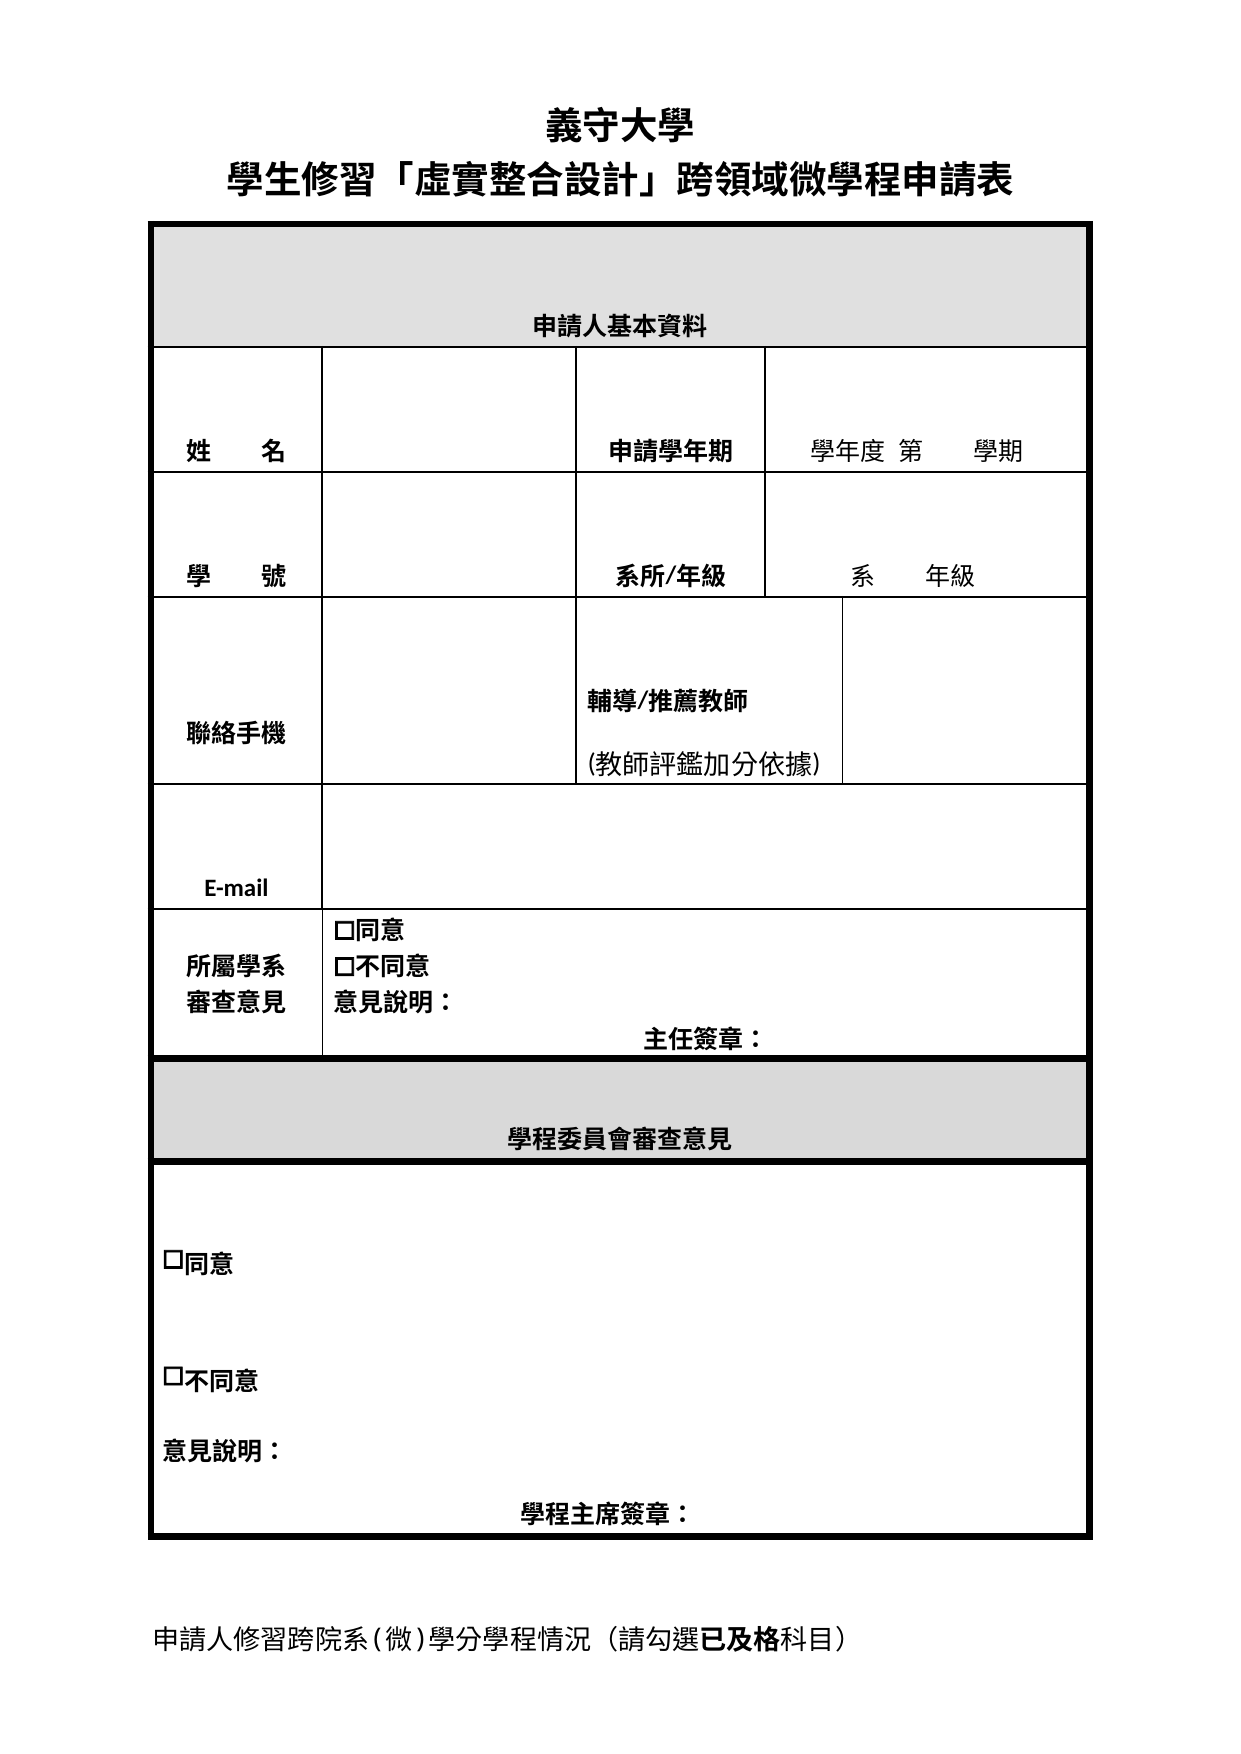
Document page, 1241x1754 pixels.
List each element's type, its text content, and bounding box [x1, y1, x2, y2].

table_cell [323, 473, 575, 596]
table_cell 系 年級 [766, 473, 1086, 596]
table_cell 所屬學系 審查意見 [154, 910, 322, 1055]
text 義守大學 [89, 96, 1152, 150]
table_cell 同意 不同意 意見說明： 主任簽章： [323, 910, 1086, 1055]
table_cell 學 號 [154, 473, 321, 596]
text 申請人修習跨院系(微)學分學程情況（請勾選已及格科目） [139, 1596, 1152, 1658]
table_cell [843, 598, 1086, 783]
table_cell 學程委員會審查意見 [154, 1062, 1086, 1158]
table_header 申請人基本資料 [154, 227, 1086, 346]
table_cell 輔導/推薦教師 (教師評鑑加分依據) [577, 598, 842, 783]
table_cell 同意 不同意 意見說明： 學程主席簽章： [154, 1165, 1086, 1533]
text 學生修習「虛實整合設計」跨領域微學程申請表 [89, 150, 1152, 204]
table_cell 學年度 第 學期 [766, 348, 1086, 471]
table_cell E-mail [154, 785, 321, 908]
table_cell [323, 785, 1086, 908]
table_cell [323, 598, 575, 783]
table_cell 聯絡手機 [154, 598, 321, 783]
table_cell 姓 名 [154, 348, 321, 471]
table_cell 系所/年級 [577, 473, 764, 596]
table_cell [323, 348, 575, 471]
table_cell 申請學年期 [577, 348, 764, 471]
